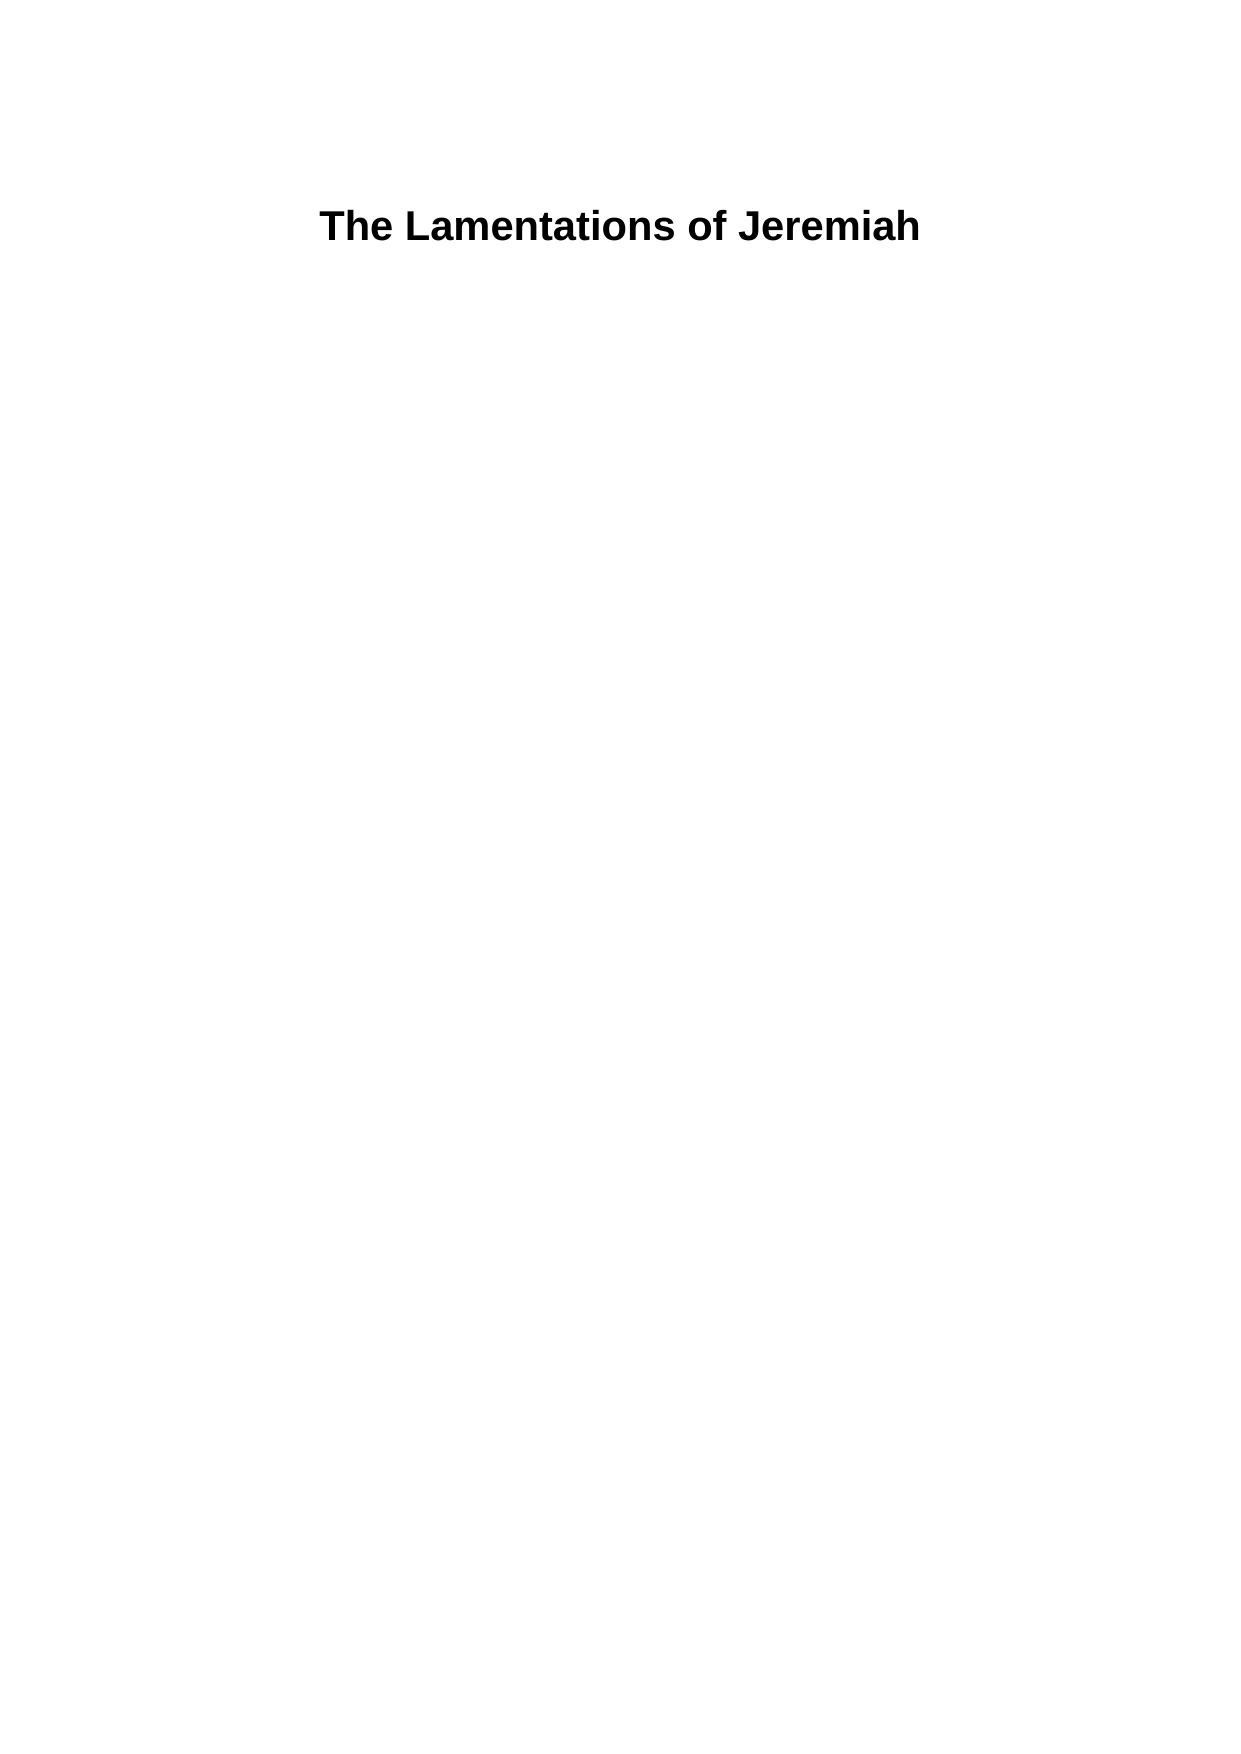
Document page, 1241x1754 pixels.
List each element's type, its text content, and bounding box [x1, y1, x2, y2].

title The Lamentations of Jeremiah [118, 201, 1122, 249]
